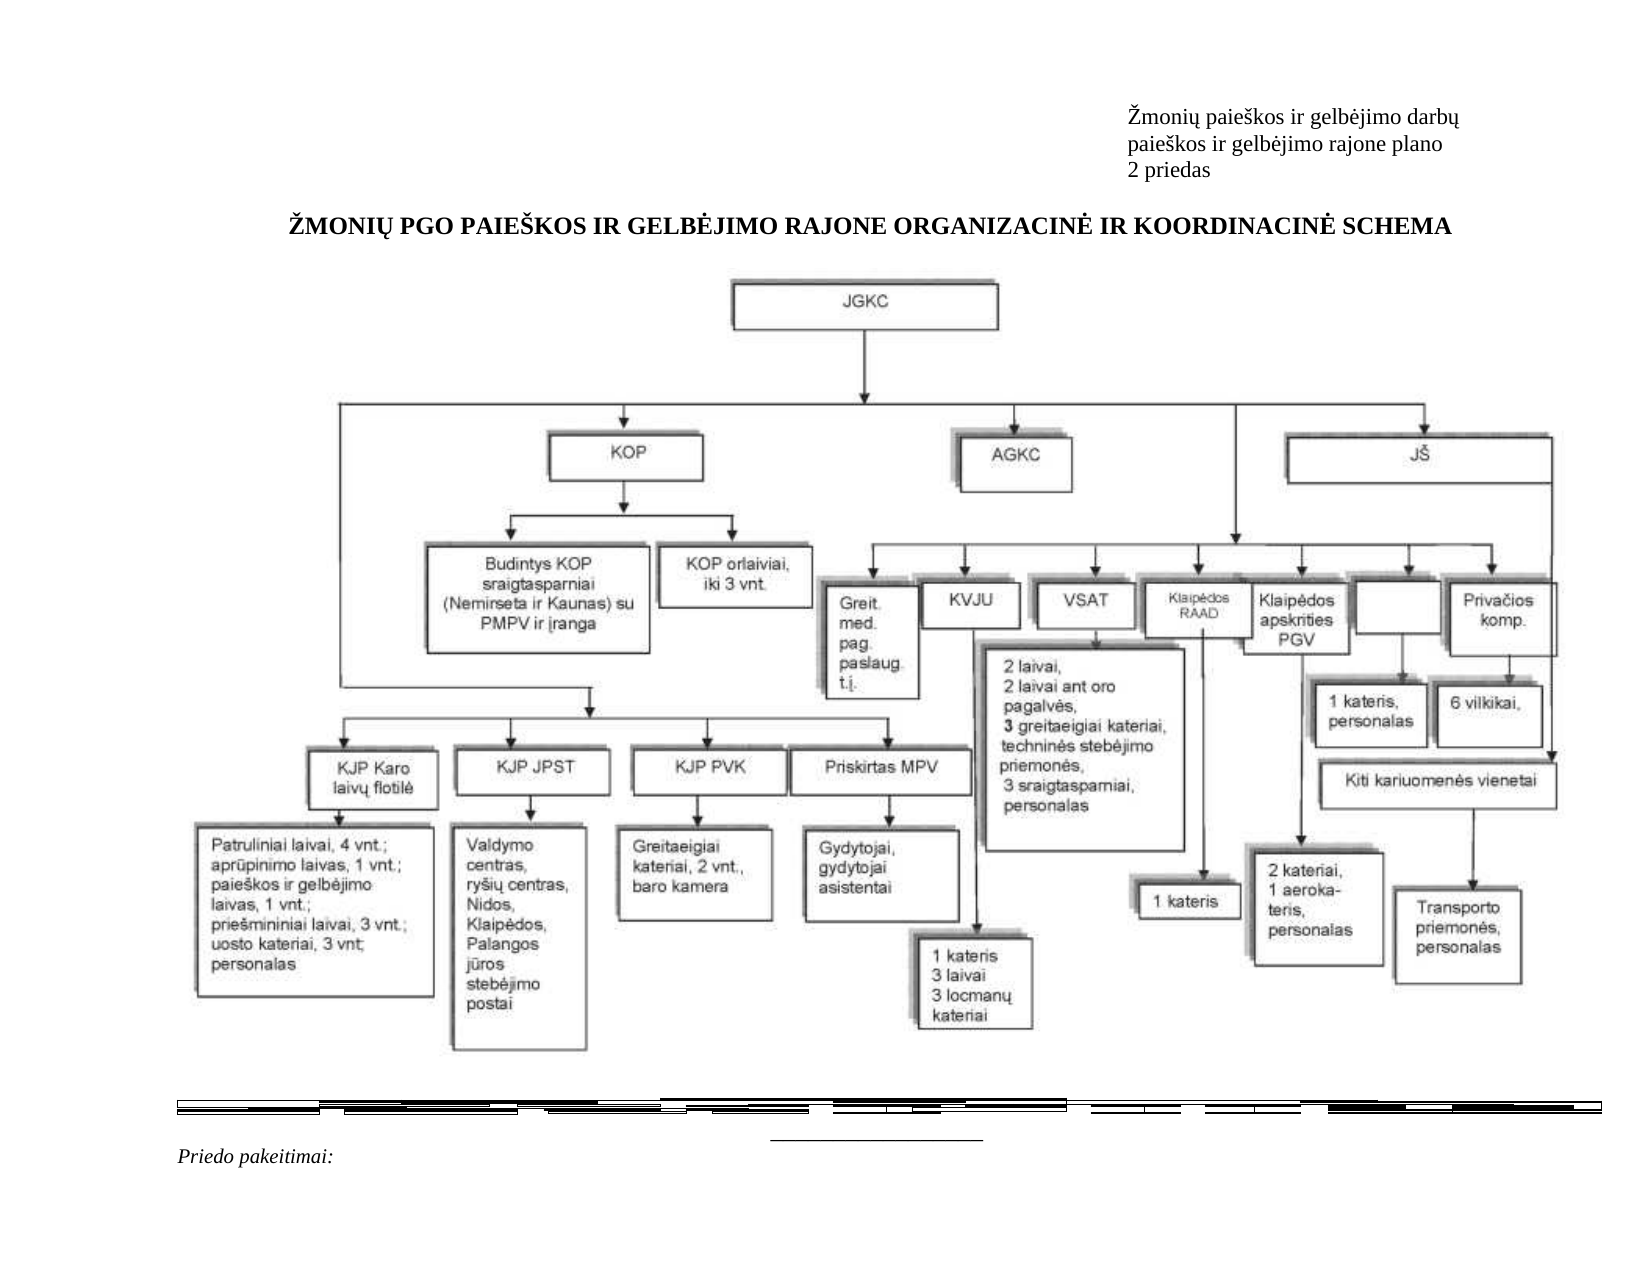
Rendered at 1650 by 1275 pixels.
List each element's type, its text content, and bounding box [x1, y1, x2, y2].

text paieškos ir gelbėjimo rajone plano [1127, 130, 1576, 156]
text ŽMONIŲ PGO PAIEŠKOS IR GELBĖJIMO RAJONE ORGANIZACINĖ IR KOORDINACINĖ SCHEMA [177, 211, 1576, 240]
text Priedo pakeitimai: [177, 1144, 1576, 1168]
text 2 priedas [649, 156, 1576, 182]
text Žmonių paieškos ir gelbėjimo darbų [1127, 103, 1576, 130]
text _________________ [177, 1115, 1576, 1144]
